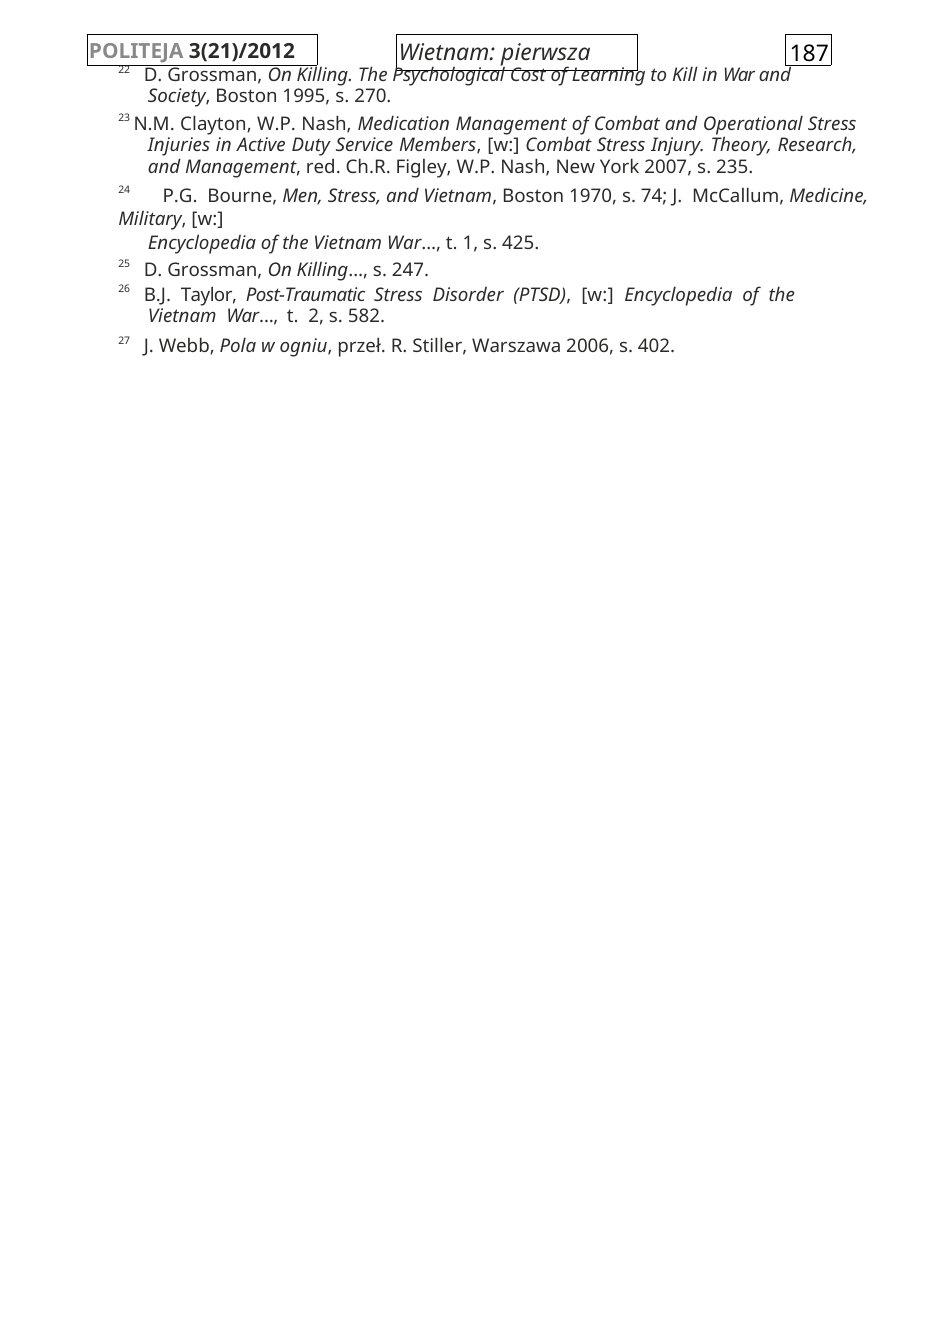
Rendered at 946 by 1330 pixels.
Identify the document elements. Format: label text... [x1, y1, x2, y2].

text 27 J. Webb, Pola w ogniu, przeł. R. Stiller, Warszawa 2006, s. 402. [118, 333, 869, 358]
text 23 N.M. Clayton, W.P. Nash, Medication Management of Combat and Operational Stress Injuries in Active Duty Service Members, [w:] Combat Stress Injury. Theory, Research, and Management, red. Ch.R. Figley, W.P. Nash, New York 2007, s. 235. [118, 113, 857, 178]
text 24 P.G. Bourne, Men, Stress, and Vietnam, Boston 1970, s. 74; J. McCallum, Medicine, Military, [w:] [118, 183, 869, 231]
text 26 B.J. Taylor, Post-Traumatic Stress Disorder (PTSD), [w:] Encyclopedia of the Vietnam War…, t. 2, s. 582. [118, 284, 857, 327]
text 25 D. Grossman, On Killing…, s. 247. [118, 256, 869, 282]
text Encyclopedia of the Vietnam War…, t. 1, s. 425. [148, 231, 869, 254]
text 22 D. Grossman, On Killing. The Psychological Cost of Learning to Kill in War and Society, Boston 1995, s. 270. [118, 64, 855, 107]
